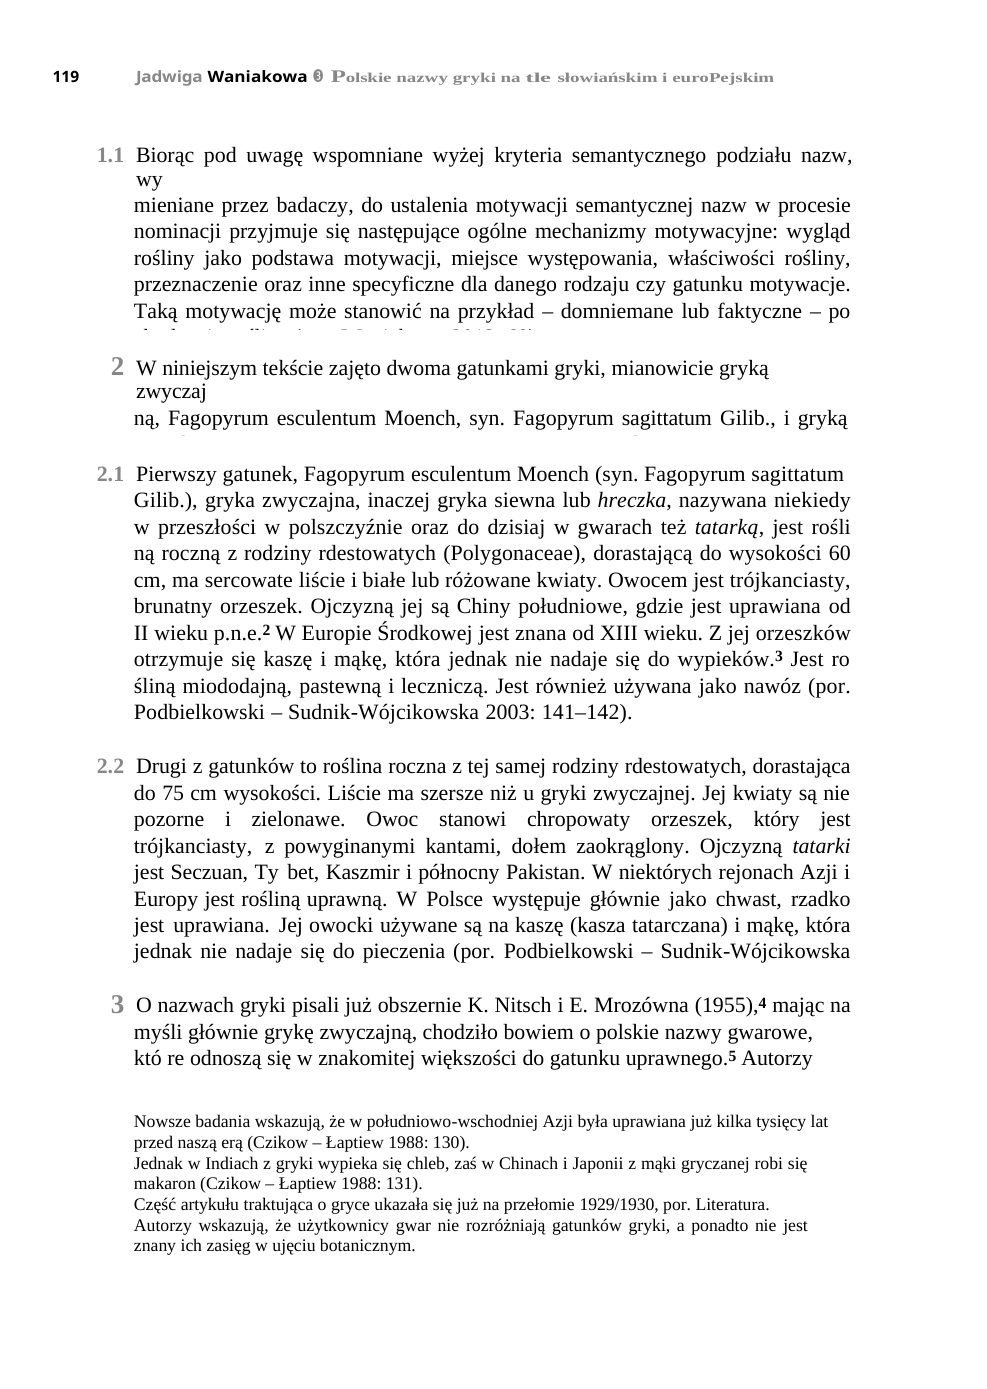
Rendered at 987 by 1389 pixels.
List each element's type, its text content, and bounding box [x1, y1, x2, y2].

text 3 [111, 990, 126, 1019]
text Gilib.), gryka zwyczajna, inaczej gryka siewna lub hreczka, nazywana niekiedy w przeszłości w polszczyźnie oraz do dzisiaj w gwarach też tatarką, jest rośli­ ną roczną z rodziny rdestowatych (Polygonaceae), dorastającą do wysokości 60 cm, ma sercowate liście i białe lub różowane kwiaty. Owocem jest trójkanciasty, brunatny orzeszek. Ojczyzną jej są Chiny południowe, gdzie jest uprawiana od II wieku p.n.e.2 W Europie Środkowej jest znana od XIII wieku. Z jej orzeszków otrzymuje się kaszę i mąkę, która jednak nie nadaje się do wypieków.3 Jest ro­ śliną miododajną, pastewną i leczniczą. Jest również używana jako nawóz (por. Podbielkowski – Sudnik‑Wójcikowska 2003: 141–142). [134, 487, 851, 724]
text do 75 cm wysokości. Liście ma szersze niż u gryki zwyczajnej. Jej kwiaty są nie­ pozorne i zielonawe. Owoc stanowi chropowaty orzeszek, który jest trójkanciasty, z powyginanymi kantami, dołem zaokrąglony. Ojczyzną tatarki jest Seczuan, Ty­ bet, Kaszmir i północny Pakistan. W niektórych rejonach Azji i Europy jest rośliną uprawną. W Polsce występuje głównie jako chwast, rzadko jest uprawiana. Jej owocki używane są na kaszę (kasza tatarczana) i mąkę, która jednak nie nadaje się do pieczenia (por. Podbielkowski – Sudnik‑Wójcikowska 2003: 141). [134, 780, 851, 967]
text 2.1 [97, 462, 126, 486]
text 2.2 [97, 755, 126, 778]
list Nowsze badania wskazują, że w południowo‑wschodniej Azji była uprawiana już kilka tysięcy lat przed naszą erą (Czikow – Łaptiew 1988: 130). [134, 1111, 851, 1152]
list Część artykułu traktująca o gryce ukazała się już na przełomie 1929/1930, por. Literatura. [134, 1194, 852, 1214]
text O nazwach gryki pisali już obszernie K. Nitsch i E. Mrozówna (1955),4 mając na [136, 994, 852, 1018]
list Jednak w Indiach z gryki wypieka się chleb, zaś w Chinach i Japonii z mąki gryczanej robi się makaron (Czikow – Łaptiew 1988: 131). [134, 1153, 851, 1193]
text Drugi z gatunków to roślina roczna z tej samej rodziny rdestowatych, dorastająca [136, 755, 852, 778]
text Biorąc pod uwagę wspomniane wyżej kryteria semantycznego podziału nazw, wy­ [136, 144, 852, 191]
text mieniane przez badaczy, do ustalenia motywacji semantycznej nazw w procesie nominacji przyjmuje się następujące ogólne mechanizmy motywacyjne: wygląd rośliny jako podstawa motywacji, miejsce występowania, właściwości rośliny, przeznaczenie oraz inne specyficzne dla danego rodzaju czy gatunku motywacje. Taką motywację może stanowić na przykład – domniemane lub faktyczne – po­ chodzenie rośliny (por. Waniakowa 2012: 68). [134, 192, 851, 329]
text 119944 [52, 68, 85, 87]
text myśli głównie grykę zwyczajną, chodziło bowiem o polskie nazwy gwarowe, któ­ re odnoszą się w znakomitej większości do gatunku uprawnego.5 Autorzy zajmują [134, 1019, 851, 1073]
text 2 [111, 352, 126, 381]
text W niniejszym tekście zajęto dwoma gatunkami gryki, mianowicie gryką zwyczaj­ [136, 356, 852, 403]
text Jadwiga Waniakowa Polskie nazwy gryki na tle słowiańskim i euroPejskim [136, 67, 783, 86]
list Autorzy wskazują, że użytkownicy gwar nie rozróżniają gatunków gryki, a ponadto nie jest znany ich zasięg w ujęciu botanicznym. [134, 1214, 851, 1256]
text ną, Fagopyrum esculentum Moench, syn. Fagopyrum sagittatum Gilib., i gryką tatarską, Fagopyrum tataricum (L.) Gaertn., inaczej tatarką (KLRN). [134, 405, 851, 436]
text Pierwszy gatunek, Fagopyrum esculentum Moench (syn. Fagopyrum sagittatum [136, 463, 853, 486]
text 1.1 [97, 144, 126, 167]
